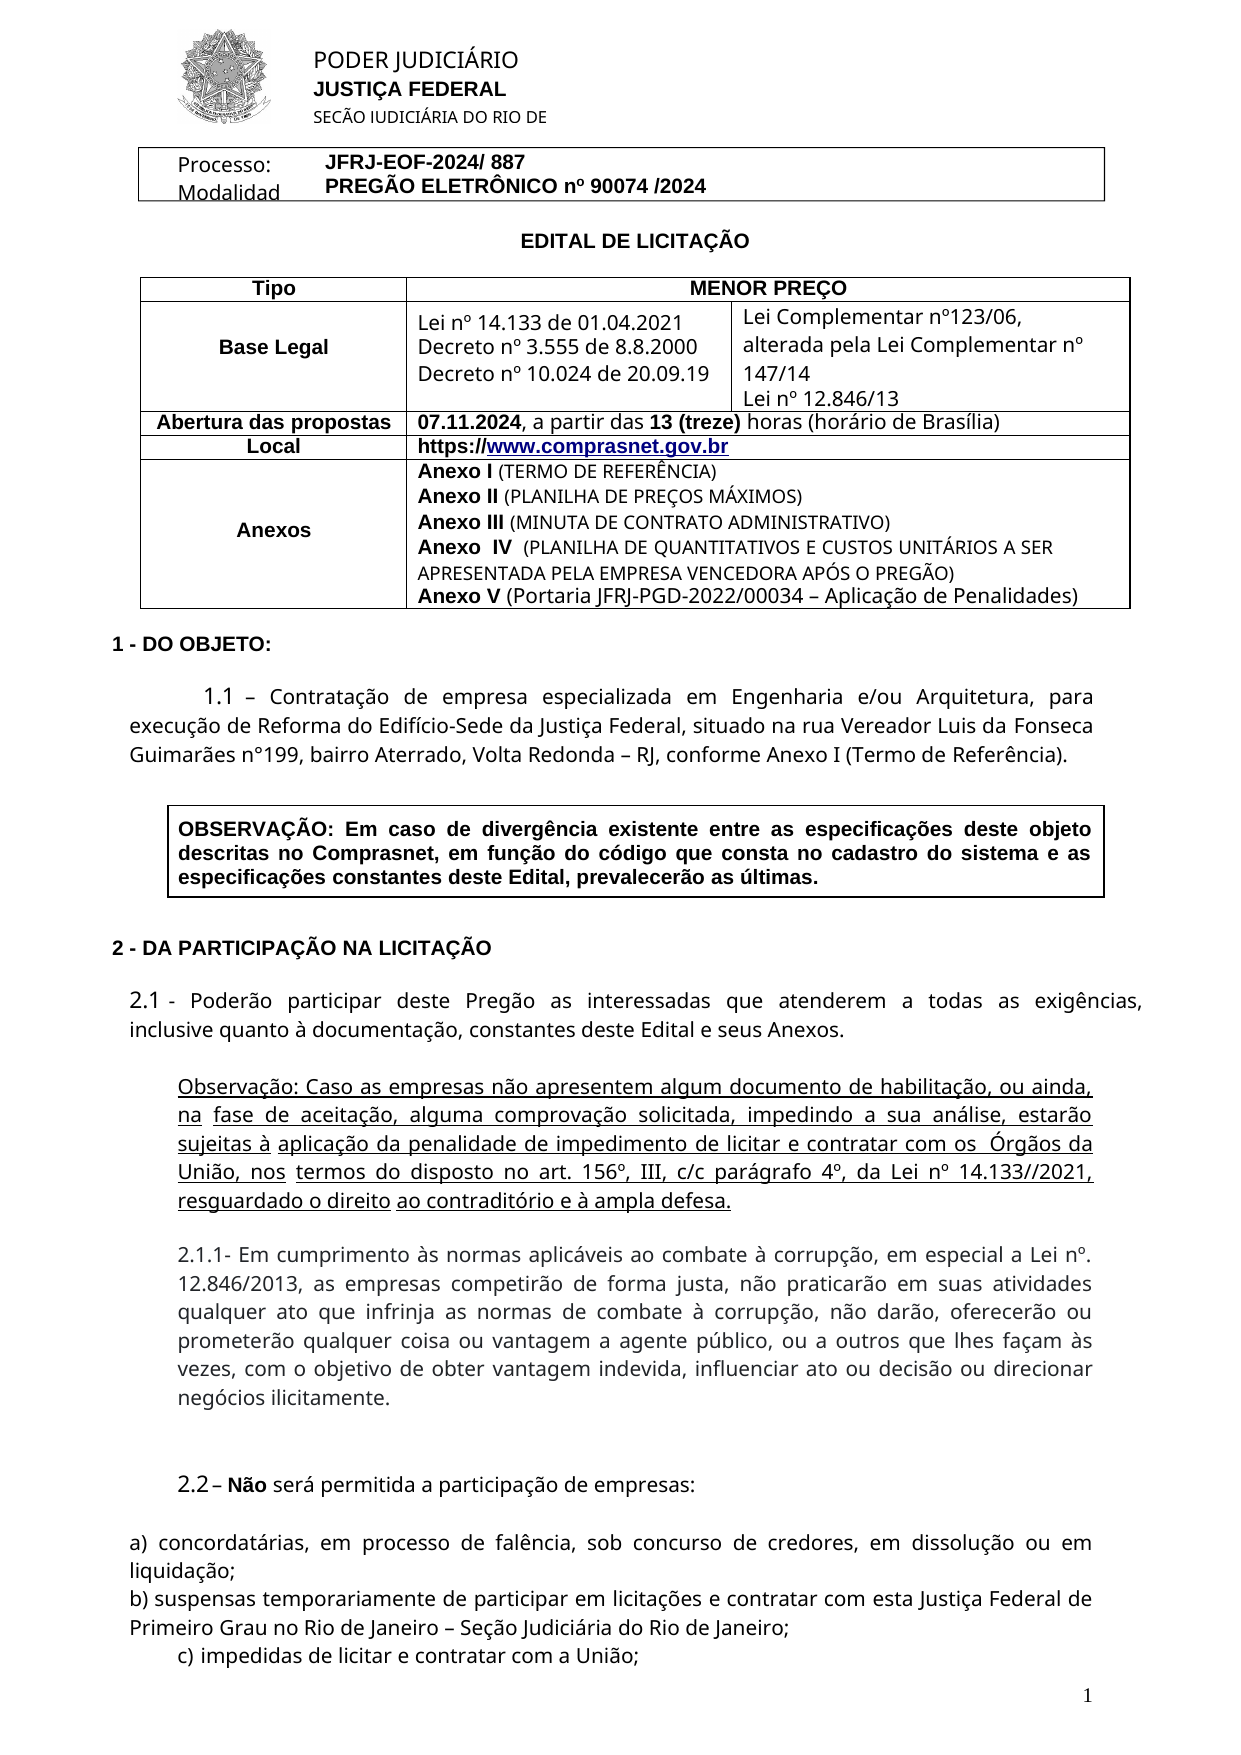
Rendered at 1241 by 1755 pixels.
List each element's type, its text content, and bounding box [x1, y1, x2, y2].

table_cell Abertura das propostas [141, 412, 406, 435]
text OBSERVAÇÃO: Em caso de divergência existente entre as especificações deste objeto descritas no Comprasnet, em função do código que consta no cadastro do sistema e as especificações constantes deste Edital, prevalecerão as últimas. [178, 817, 1092, 889]
table_header Tipo [141, 278, 406, 301]
list - Poderão participar deste Pregão as interessadas que atenderem a todas as exigências, inclusive quanto à documentação, constantes deste Edital e seus Anexos. [129, 984, 1143, 1044]
table_header MENOR PREÇO [407, 278, 1129, 301]
table_cell Lei nº 14.133 de 01.04.2021 Decreto nº 3.555 de 8.8.2000 Decreto nº 10.024 de 20.09.19 [407, 302, 731, 411]
subtitle EDITAL DE LICITAÇÃO [444, 229, 826, 253]
table_cell Base Legal [141, 302, 406, 411]
list – Não será permitida a participação de empresas: [177, 1468, 1143, 1499]
list concordatárias, em processo de falência, sob concurso de credores, em dissolução ou em liquidação; [129, 1528, 1093, 1584]
text Observação: Caso as empresas não apresentem algum documento de habilitação, ou ainda, [177, 1072, 1093, 1096]
list - DO OBJETO: [112, 632, 1143, 656]
text na fase de aceitação, alguma comprovação solicitada, impedindo a sua análise, estarão sujeitas à aplicação da penalidade de impedimento de licitar e contratar com os Órgãos da União, nos termos do disposto no art. 156º, III, c/c parágrafo 4º, da Lei nº 14.133//2021, resguardado o direito ao contraditório e à ampla defesa. [177, 1097, 1093, 1214]
table_cell Anexo I (TERMO DE REFERÊNCIA) Anexo II (PLANILHA DE PREÇOS MÁXIMOS) Anexo III (MINUTA DE CONTRATO ADMINISTRATIVO) Anexo IV (PLANILHA DE QUANTITATIVOS E CUSTOS UNITÁRIOS A SER APRESENTADA PELA EMPRESA VENCEDORA APÓS O PREGÃO) Anexo V (Portaria JFRJ-PGD-2022/00034 – Aplicação de Penalidades) [407, 460, 1129, 608]
table_cell https://www.comprasnet.gov.br [407, 436, 1129, 459]
text 2.1.1- Em cumprimento às normas aplicáveis ao combate à corrupção, em especial a Lei nº. 12.846/2013, as empresas competirão de forma justa, não praticarão em suas atividades qualquer ato que infrinja as normas de combate à corrupção, não darão, oferecerão ou prometerão qualquer coisa ou vantagem a agente público, ou a outros que lhes façam às vezes, com o objetivo de obter vantagem indevida, influenciar ato ou decisão ou direcionar negócios ilicitamente. [177, 1241, 1093, 1411]
table_cell Local [141, 436, 406, 459]
list – Contratação de empresa especializada em Engenharia e/ou Arquitetura, para execução de Reforma do Edifício-Sede da Justiça Federal, situado na rua Vereador Luis da Fonseca Guimarães n°199, bairro Aterrado, Volta Redonda – RJ, conforme Anexo I (Termo de Referência). [129, 680, 1093, 768]
table_cell Lei Complementar nº123/06, alterada pela Lei Complementar nº 147/14 Lei nº 12.846/13 [732, 302, 1129, 411]
table_cell 07.11.2024, a partir das 13 (treze) horas (horário de Brasília) [407, 412, 1129, 435]
list - DA PARTICIPAÇÃO NA LICITAÇÃO [112, 936, 1143, 960]
list suspensas temporariamente de participar em licitações e contratar com esta Justiça Federal de Primeiro Grau no Rio de Janeiro – Seção Judiciária do Rio de Janeiro; [129, 1584, 1093, 1641]
table_cell Anexos [141, 460, 406, 608]
list impedidas de licitar e contratar com a União; [177, 1641, 1143, 1670]
